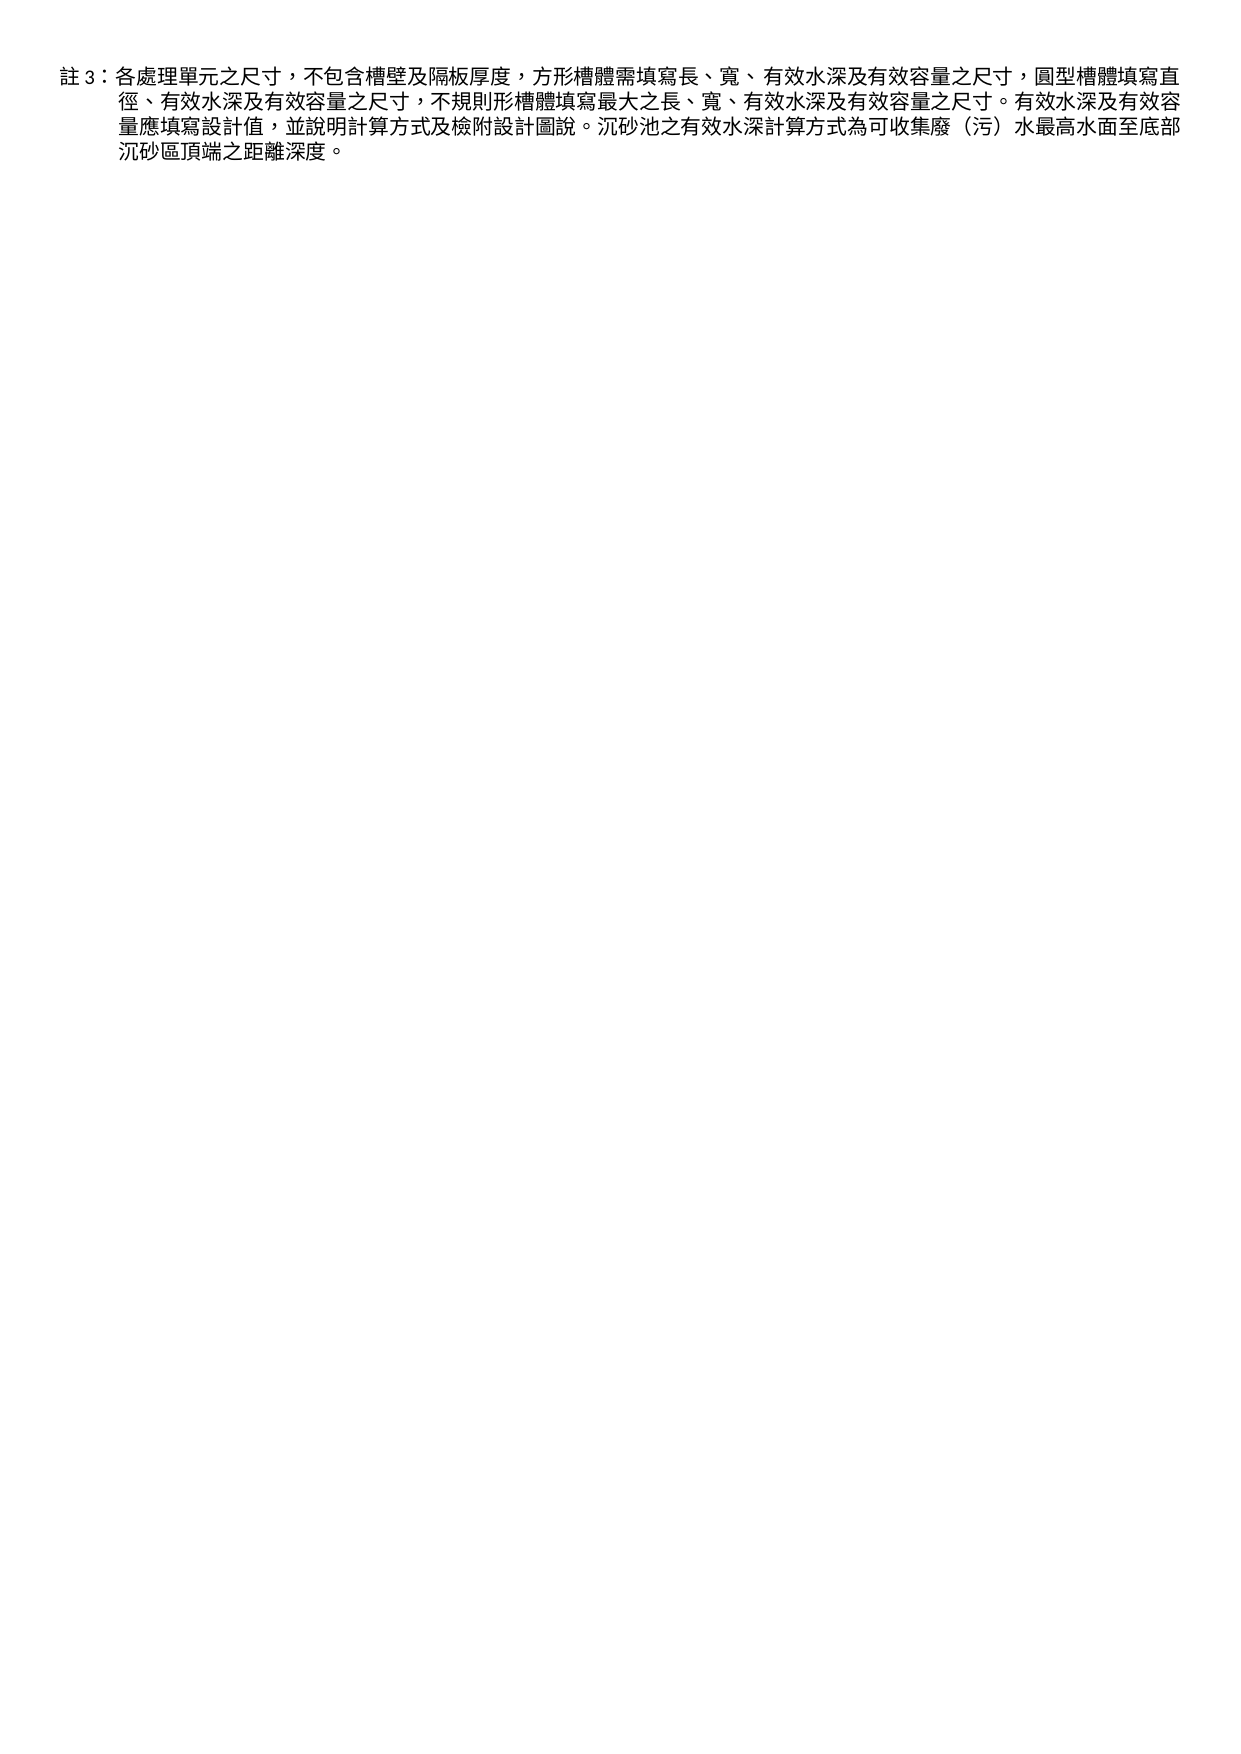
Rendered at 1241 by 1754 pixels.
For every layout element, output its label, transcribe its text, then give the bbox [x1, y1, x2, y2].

text 註3：各處理單元之尺寸，不包含槽壁及隔板厚度，方形槽體需填寫長、寬、有效水深及有效容量之尺寸，圓型槽體填寫直徑、有效水深及有效容量之尺寸，不規則形槽體填寫最大之長、寬、有效水深及有效容量之尺寸。有效水深及有效容量應填寫設計值，並說明計算方式及檢附設計圖說。沉砂池之有效水深計算方式為可收集廢（污）水最高水面至底部沉砂區頂端之距離深度。 [59, 64, 1181, 164]
